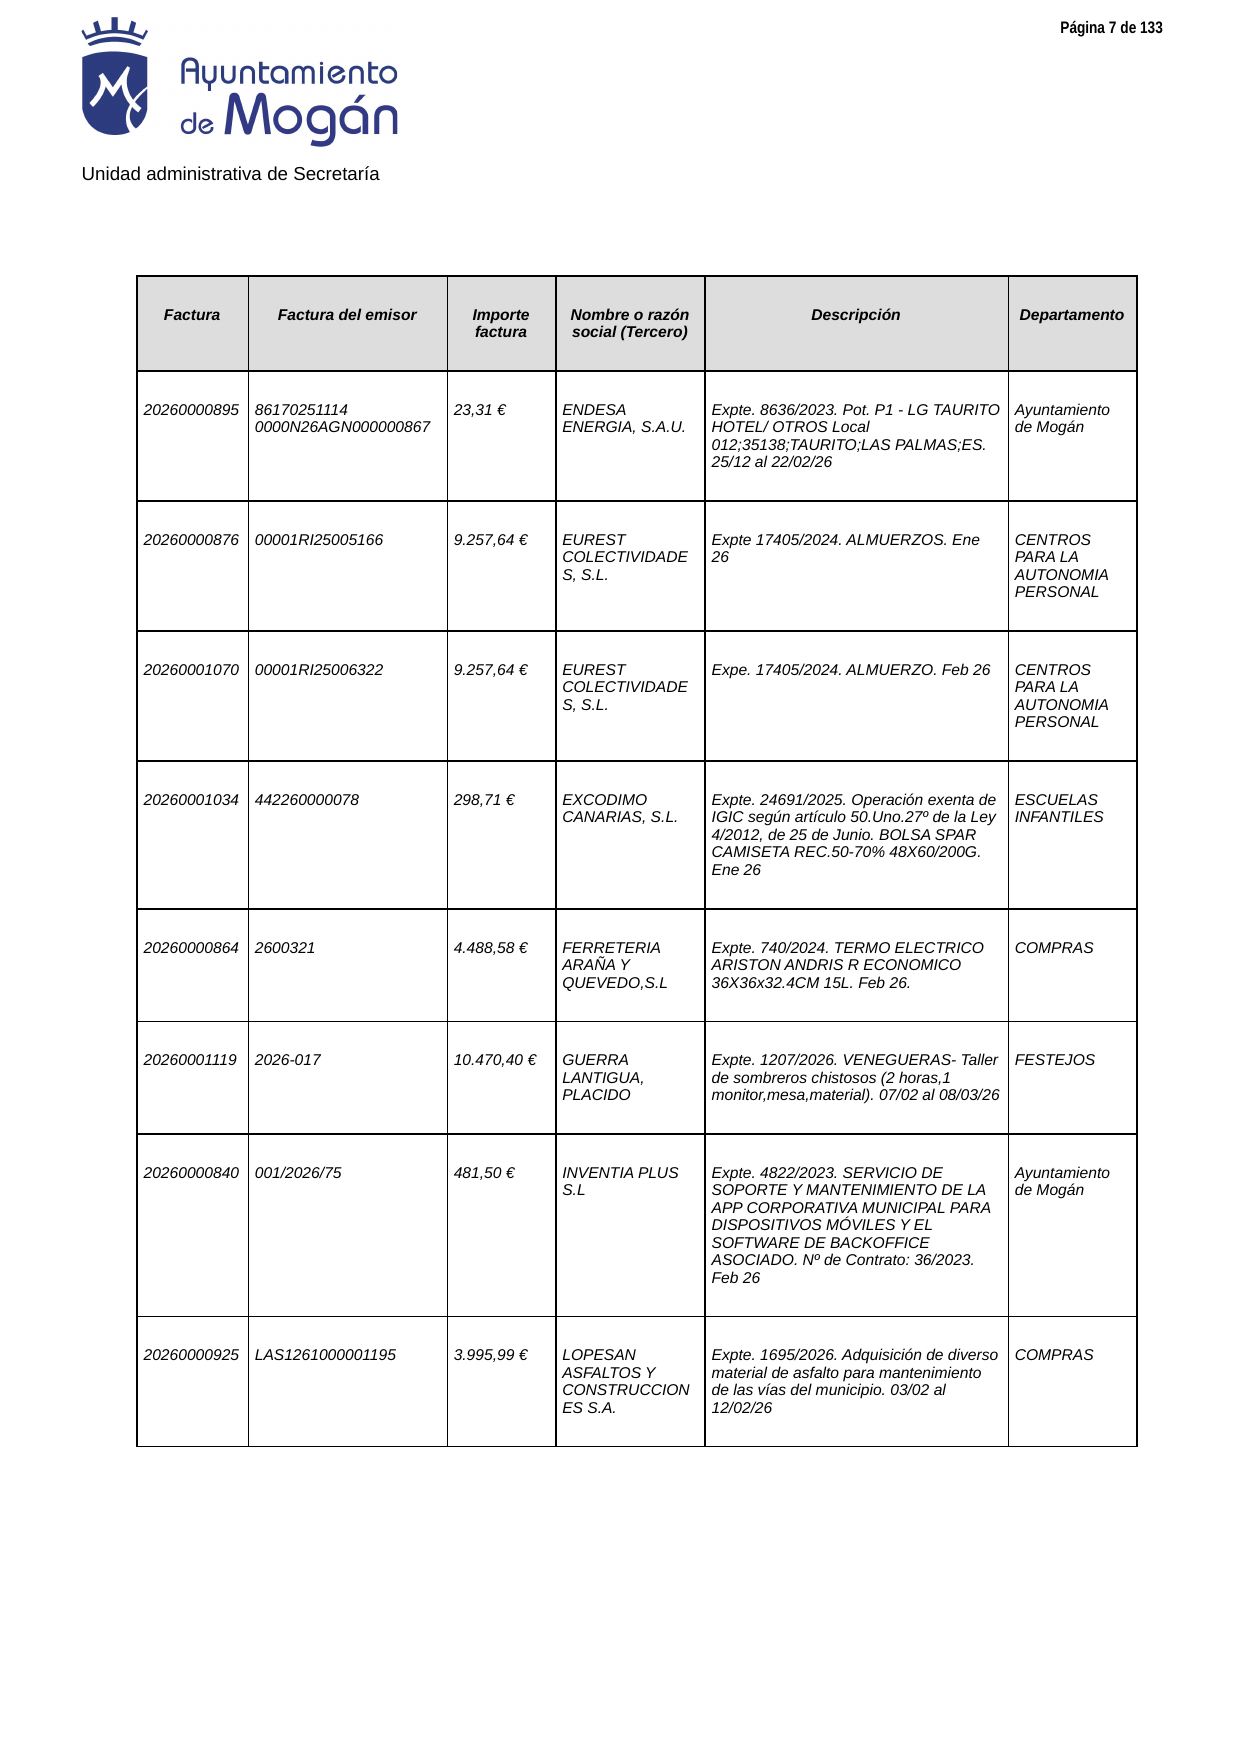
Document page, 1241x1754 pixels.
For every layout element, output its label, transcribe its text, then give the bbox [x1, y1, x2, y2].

table_cell CENTROS PARA LA AUTONOMIA PERSONAL [1009, 502, 1136, 630]
table_cell Expte. 8636/2023. Pot. P1 - LG TAURITO HOTEL/ OTROS Local 012;35138;TAURITO;LAS PALMAS;ES. 25/12 al 22/02/26 [706, 372, 1008, 500]
table_cell 20260000876 [138, 502, 248, 630]
table_cell 2600321 [249, 910, 447, 1021]
table_header Factura [138, 277, 248, 370]
table_cell 3.995,99 € [448, 1317, 555, 1446]
table_cell Expte. 4822/2023. SERVICIO DE SOPORTE Y MANTENIMIENTO DE LA APP CORPORATIVA MUNICIPAL PARA DISPOSITIVOS MÓVILES Y EL SOFTWARE DE BACKOFFICE ASOCIADO. Nº de Contrato: 36/2023. Feb 26 [706, 1135, 1008, 1316]
table_cell 23,31 € [448, 372, 555, 500]
table_cell 00001RI25006322 [249, 632, 447, 760]
table_cell GUERRA LANTIGUA, PLACIDO [557, 1022, 704, 1133]
table_cell Expte. 1207/2026. VENEGUERAS- Taller de sombreros chistosos (2 horas,1 monitor,mesa,material). 07/02 al 08/03/26 [706, 1022, 1008, 1133]
table_cell 20260001119 [138, 1022, 248, 1133]
table_cell 20260000895 [138, 372, 248, 500]
table_cell 86170251114 0000N26AGN000000867 [249, 372, 447, 500]
table_cell INVENTIA PLUS S.L [557, 1135, 704, 1316]
table_cell 001/2026/75 [249, 1135, 447, 1316]
table_cell 442260000078 [249, 762, 447, 908]
table_cell 20260000925 [138, 1317, 248, 1446]
table_cell 20260001070 [138, 632, 248, 760]
table_cell Ayuntamiento de Mogán [1009, 372, 1136, 500]
table_cell COMPRAS [1009, 910, 1136, 1021]
table_cell EUREST COLECTIVIDADES, S.L. [557, 502, 704, 630]
table_cell 4.488,58 € [448, 910, 555, 1021]
table_cell Expte. 24691/2025. Operación exenta de IGIC según artículo 50.Uno.27º de la Ley 4/2012, de 25 de Junio. BOLSA SPAR CAMISETA REC.50-70% 48X60/200G. Ene 26 [706, 762, 1008, 908]
table_cell 00001RI25005166 [249, 502, 447, 630]
table_cell 20260001034 [138, 762, 248, 908]
table_header Departamento [1009, 277, 1136, 370]
table_cell FESTEJOS [1009, 1022, 1136, 1133]
table_cell 9.257,64 € [448, 502, 555, 630]
table_cell 20260000864 [138, 910, 248, 1021]
table_cell ENDESA ENERGIA, S.A.U. [557, 372, 704, 500]
table_cell EXCODIMO CANARIAS, S.L. [557, 762, 704, 908]
table_header Nombre o razón social (Tercero) [557, 277, 704, 370]
table_cell 10.470,40 € [448, 1022, 555, 1133]
table_cell Expte 17405/2024. ALMUERZOS. Ene 26 [706, 502, 1008, 630]
table_header Descripción [706, 277, 1008, 370]
table_cell ESCUELAS INFANTILES [1009, 762, 1136, 908]
table_cell LOPESAN ASFALTOS Y CONSTRUCCIONES S.A. [557, 1317, 704, 1446]
table_cell 2026-017 [249, 1022, 447, 1133]
table_cell Expte. 740/2024. TERMO ELECTRICO ARISTON ANDRIS R ECONOMICO 36X36x32.4CM 15L. Feb 26. [706, 910, 1008, 1021]
table_cell Expte. 1695/2026. Adquisición de diverso material de asfalto para mantenimiento de las vías del municipio. 03/02 al 12/02/26 [706, 1317, 1008, 1446]
table_cell CENTROS PARA LA AUTONOMIA PERSONAL [1009, 632, 1136, 760]
table_cell Expe. 17405/2024. ALMUERZO. Feb 26 [706, 632, 1008, 760]
table_cell 9.257,64 € [448, 632, 555, 760]
table_cell EUREST COLECTIVIDADES, S.L. [557, 632, 704, 760]
table_header Importe factura [448, 277, 555, 370]
table_cell 481,50 € [448, 1135, 555, 1316]
table_cell 20260000840 [138, 1135, 248, 1316]
table_cell COMPRAS [1009, 1317, 1136, 1446]
table_cell Ayuntamiento de Mogán [1009, 1135, 1136, 1316]
table_cell 298,71 € [448, 762, 555, 908]
table_header Factura del emisor [249, 277, 447, 370]
picture [81, 17, 398, 153]
table_cell LAS1261000001195 [249, 1317, 447, 1446]
table_cell FERRETERIA ARAÑA Y QUEVEDO,S.L [557, 910, 704, 1021]
